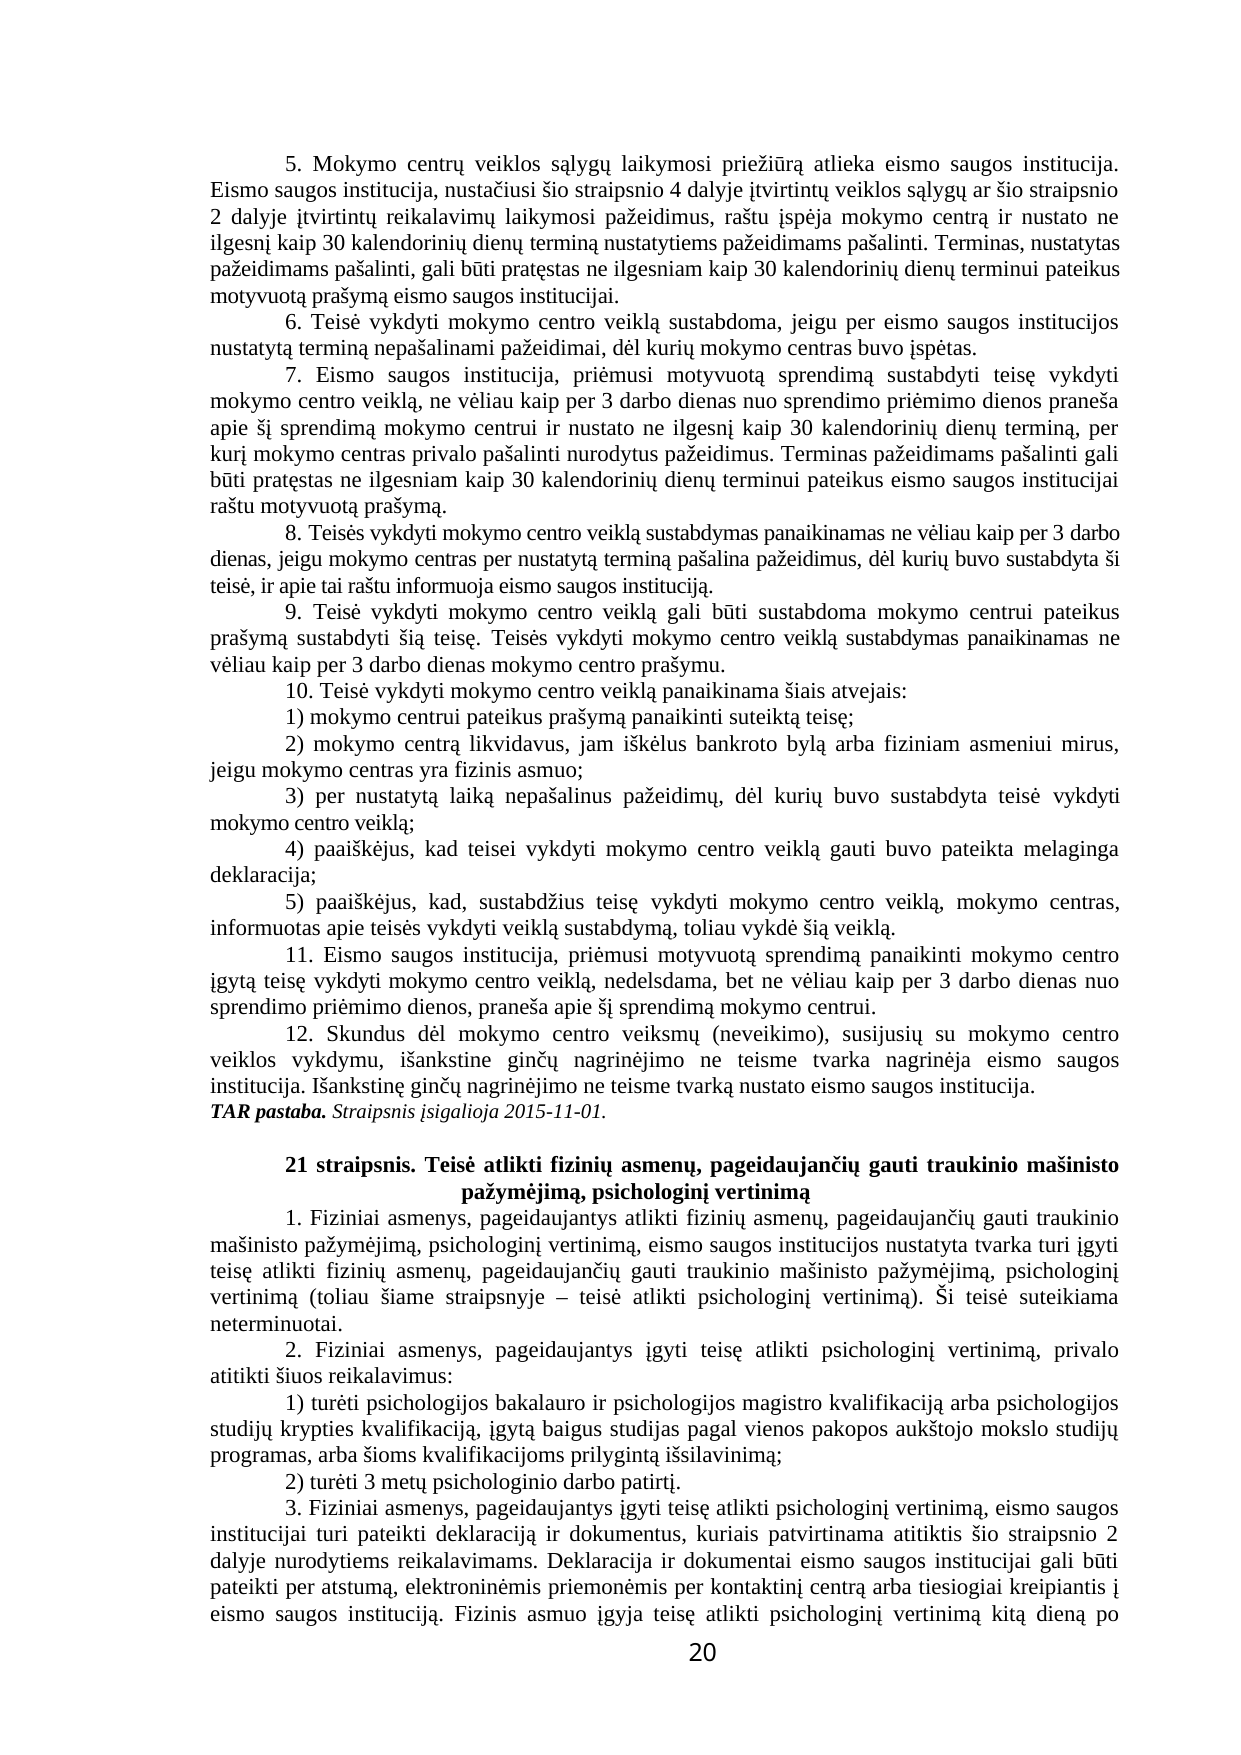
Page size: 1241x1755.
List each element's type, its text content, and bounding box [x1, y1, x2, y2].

text 10. Teisė vykdyti mokymo centro veiklą panaikinama šiais atvejais: [210, 677, 1120, 703]
text 11. Eismo saugos institucija, priėmusi motyvuotą sprendimą panaikinti mokymo centro įgytą teisę vykdyti mokymo centro veiklą, nedelsdama, bet ne vėliau kaip per 3 darbo dienas nuo sprendimo priėmimo dienos, praneša apie šį sprendimą mokymo centrui. [210, 941, 1120, 1020]
text TAR pastaba. Straipsnis įsigalioja 2015-11-01. [210, 1099, 1120, 1123]
text 21 straipsnis. Teisė atlikti fizinių asmenų, pageidaujančių gauti traukinio mašinisto pažymėjimą, psichologinį vertinimą [285, 1152, 1120, 1204]
text 1) turėti psichologijos bakalauro ir psichologijos magistro kvalifikaciją arba psichologijos studijų krypties kvalifikaciją, įgytą baigus studijas pagal vienos pakopos aukštojo mokslo studijų programas, arba šioms kvalifikacijoms prilygintą išsilavinimą; [210, 1389, 1120, 1468]
text 6. Teisė vykdyti mokymo centro veiklą sustabdoma, jeigu per eismo saugos institucijos nustatytą terminą nepašalinami pažeidimai, dėl kurių mokymo centras buvo įspėtas. [210, 308, 1120, 361]
text 1) mokymo centrui pateikus prašymą panaikinti suteiktą teisę; [210, 703, 1120, 730]
text 7. Eismo saugos institucija, priėmusi motyvuotą sprendimą sustabdyti teisę vykdyti mokymo centro veiklą, ne vėliau kaip per 3 darbo dienas nuo sprendimo priėmimo dienos praneša apie šį sprendimą mokymo centrui ir nustato ne ilgesnį kaip 30 kalendorinių dienų terminą, per kurį mokymo centras privalo pašalinti nurodytus pažeidimus. Terminas pažeidimams pašalinti gali būti pratęstas ne ilgesniam kaip 30 kalendorinių dienų terminui pateikus eismo saugos institucijai raštu motyvuotą prašymą. [210, 361, 1120, 519]
text 2) mokymo centrą likvidavus, jam iškėlus bankroto bylą arba fiziniam asmeniui mirus, jeigu mokymo centras yra fizinis asmuo; [210, 730, 1120, 782]
text 3) per nustatytą laiką nepašalinus pažeidimų, dėl kurių buvo sustabdyta teisė vykdyti mokymo centro veiklą; [210, 782, 1120, 835]
text 4) paaiškėjus, kad teisei vykdyti mokymo centro veiklą gauti buvo pateikta melaginga deklaracija; [210, 835, 1120, 888]
text 5) paaiškėjus, kad, sustabdžius teisę vykdyti mokymo centro veiklą, mokymo centras, informuotas apie teisės vykdyti veiklą sustabdymą, toliau vykdė šią veiklą. [210, 888, 1120, 941]
text 9. Teisė vykdyti mokymo centro veiklą gali būti sustabdoma mokymo centrui pateikus prašymą sustabdyti šią teisę. Teisės vykdyti mokymo centro veiklą sustabdymas panaikinamas ne vėliau kaip per 3 darbo dienas mokymo centro prašymu. [210, 598, 1120, 677]
text 1. Fiziniai asmenys, pageidaujantys atlikti fizinių asmenų, pageidaujančių gauti traukinio mašinisto pažymėjimą, psichologinį vertinimą, eismo saugos institucijos nustatyta tvarka turi įgyti teisę atlikti fizinių asmenų, pageidaujančių gauti traukinio mašinisto pažymėjimą, psichologinį vertinimą (toliau šiame straipsnyje – teisė atlikti psichologinį vertinimą). Ši teisė suteikiama neterminuotai. [210, 1204, 1120, 1336]
text 8. Teisės vykdyti mokymo centro veiklą sustabdymas panaikinamas ne vėliau kaip per 3 darbo dienas, jeigu mokymo centras per nustatytą terminą pašalina pažeidimus, dėl kurių buvo sustabdyta ši teisė, ir apie tai raštu informuoja eismo saugos instituciją. [210, 519, 1120, 598]
text 2) turėti 3 metų psichologinio darbo patirtį. [210, 1468, 1120, 1494]
text 12. Skundus dėl mokymo centro veiksmų (neveikimo), susijusių su mokymo centro veiklos vykdymu, išankstine ginčų nagrinėjimo ne teisme tvarka nagrinėja eismo saugos institucija. Išankstinę ginčų nagrinėjimo ne teisme tvarką nustato eismo saugos institucija. [210, 1020, 1120, 1099]
text 2. Fiziniai asmenys, pageidaujantys įgyti teisę atlikti psichologinį vertinimą, privalo atitikti šiuos reikalavimus: [210, 1336, 1120, 1389]
text 5. Mokymo centrų veiklos sąlygų laikymosi priežiūrą atlieka eismo saugos institucija. Eismo saugos institucija, nustačiusi šio straipsnio 4 dalyje įtvirtintų veiklos sąlygų ar šio straipsnio 2 dalyje įtvirtintų reikalavimų laikymosi pažeidimus, raštu įspėja mokymo centrą ir nustato ne ilgesnį kaip 30 kalendorinių dienų terminą nustatytiems pažeidimams pašalinti. Terminas, nustatytas pažeidimams pašalinti, gali būti pratęstas ne ilgesniam kaip 30 kalendorinių dienų terminui pateikus motyvuotą prašymą eismo saugos institucijai. [210, 150, 1120, 308]
text 3. Fiziniai asmenys, pageidaujantys įgyti teisę atlikti psichologinį vertinimą, eismo saugos institucijai turi pateikti deklaraciją ir dokumentus, kuriais patvirtinama atitiktis šio straipsnio 2 dalyje nurodytiems reikalavimams. Deklaracija ir dokumentai eismo saugos institucijai gali būti pateikti per atstumą, elektroninėmis priemonėmis per kontaktinį centrą arba tiesiogiai kreipiantis į eismo saugos instituciją. Fizinis asmuo įgyja teisę atlikti psichologinį vertinimą kitą dieną po [210, 1494, 1120, 1626]
